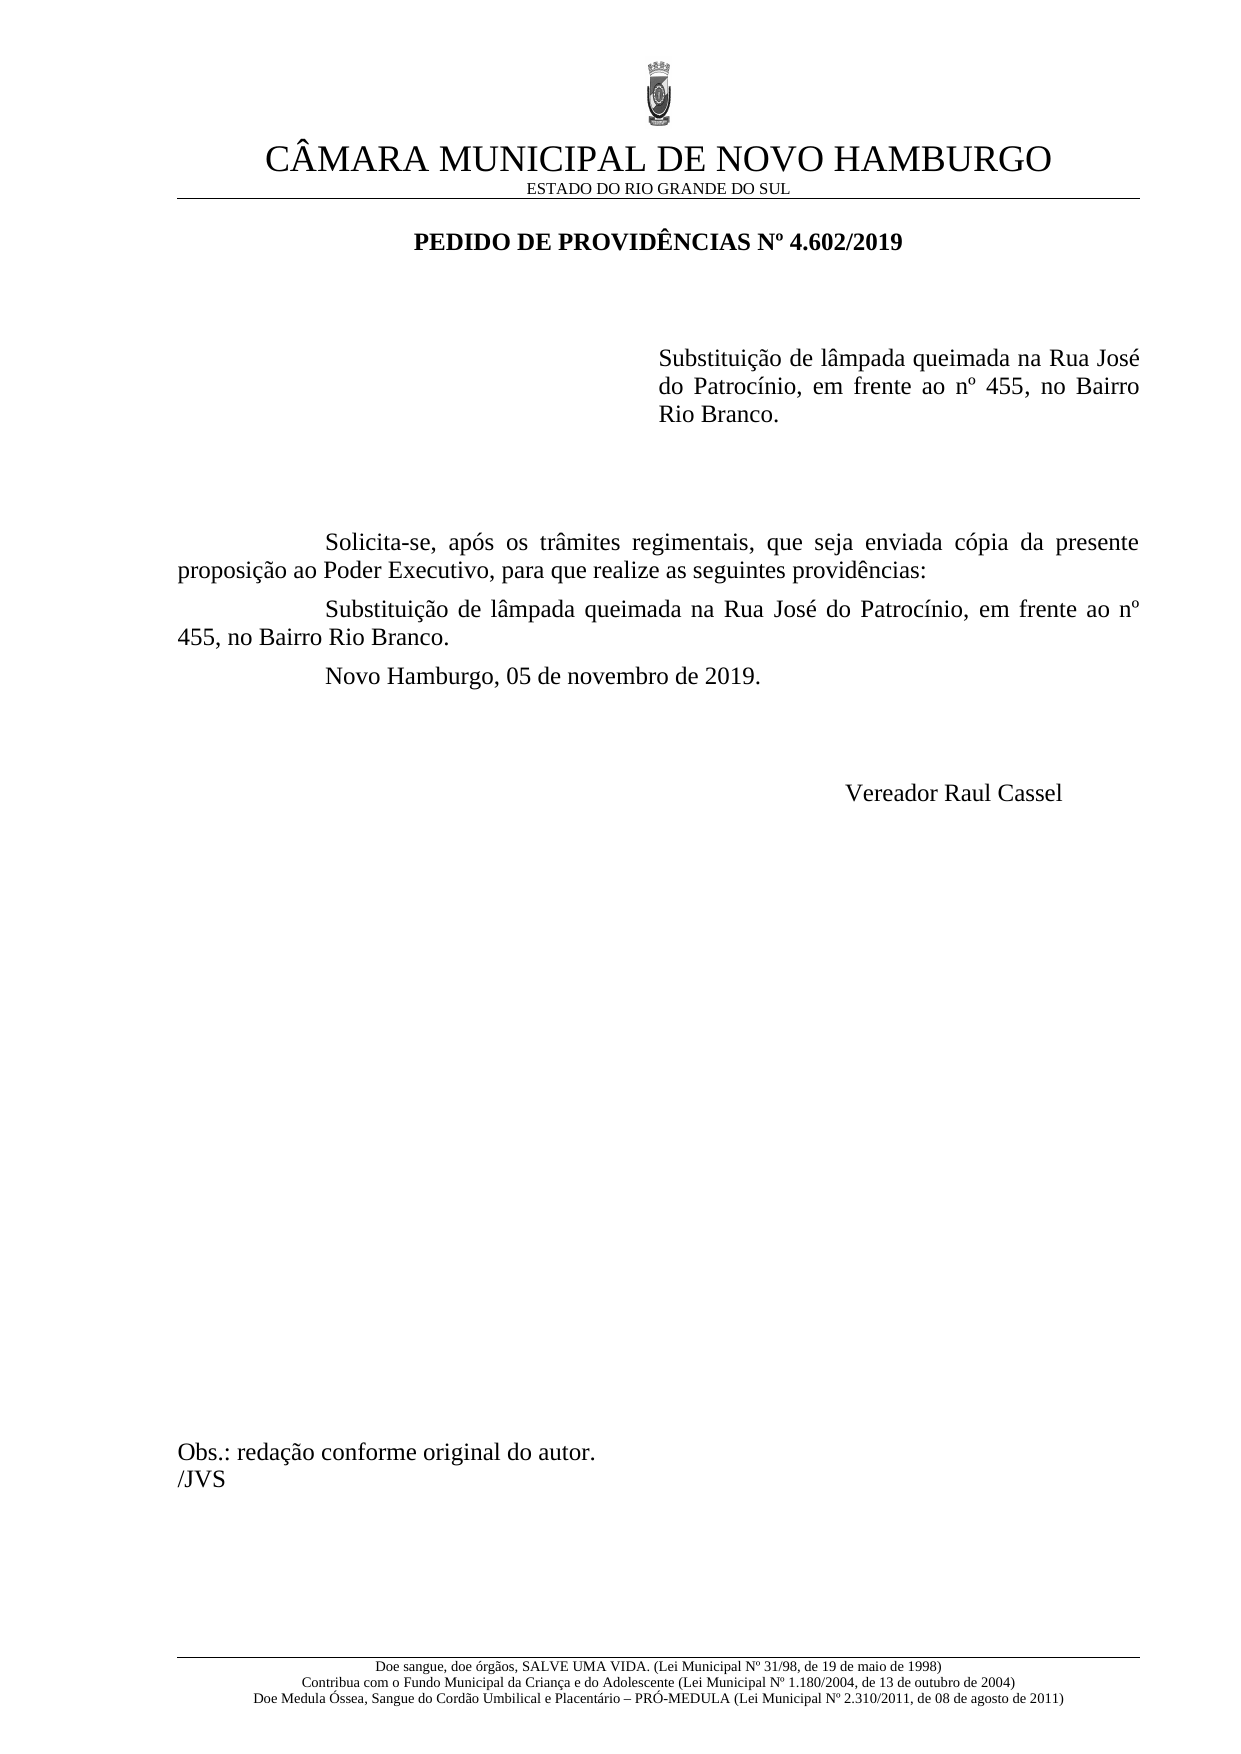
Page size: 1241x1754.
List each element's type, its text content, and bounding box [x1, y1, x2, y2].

text Substituição de lâmpada queimada na Rua José do Patrocínio, em frente ao nº 455, no Bairro Rio Branco. [658, 344, 1140, 428]
text Novo Hamburgo, 05 de novembro de 2019. [177, 662, 1140, 690]
text Vereador Raul Cassel [177, 779, 1140, 806]
text Obs.: redação conforme original do autor. [177, 1438, 1140, 1465]
text PEDIDO DE PROVIDÊNCIAS Nº 4.602/2019 [177, 228, 1140, 256]
text Substituição de lâmpada queimada na Rua José do Patrocínio, em frente ao nº 455, no Bairro Rio Branco. [177, 595, 1140, 651]
text /JVS [177, 1465, 1140, 1493]
text Solicita-se, após os trâmites regimentais, que seja enviada cópia da presente proposição ao Poder Executivo, para que realize as seguintes providências: [177, 528, 1140, 583]
